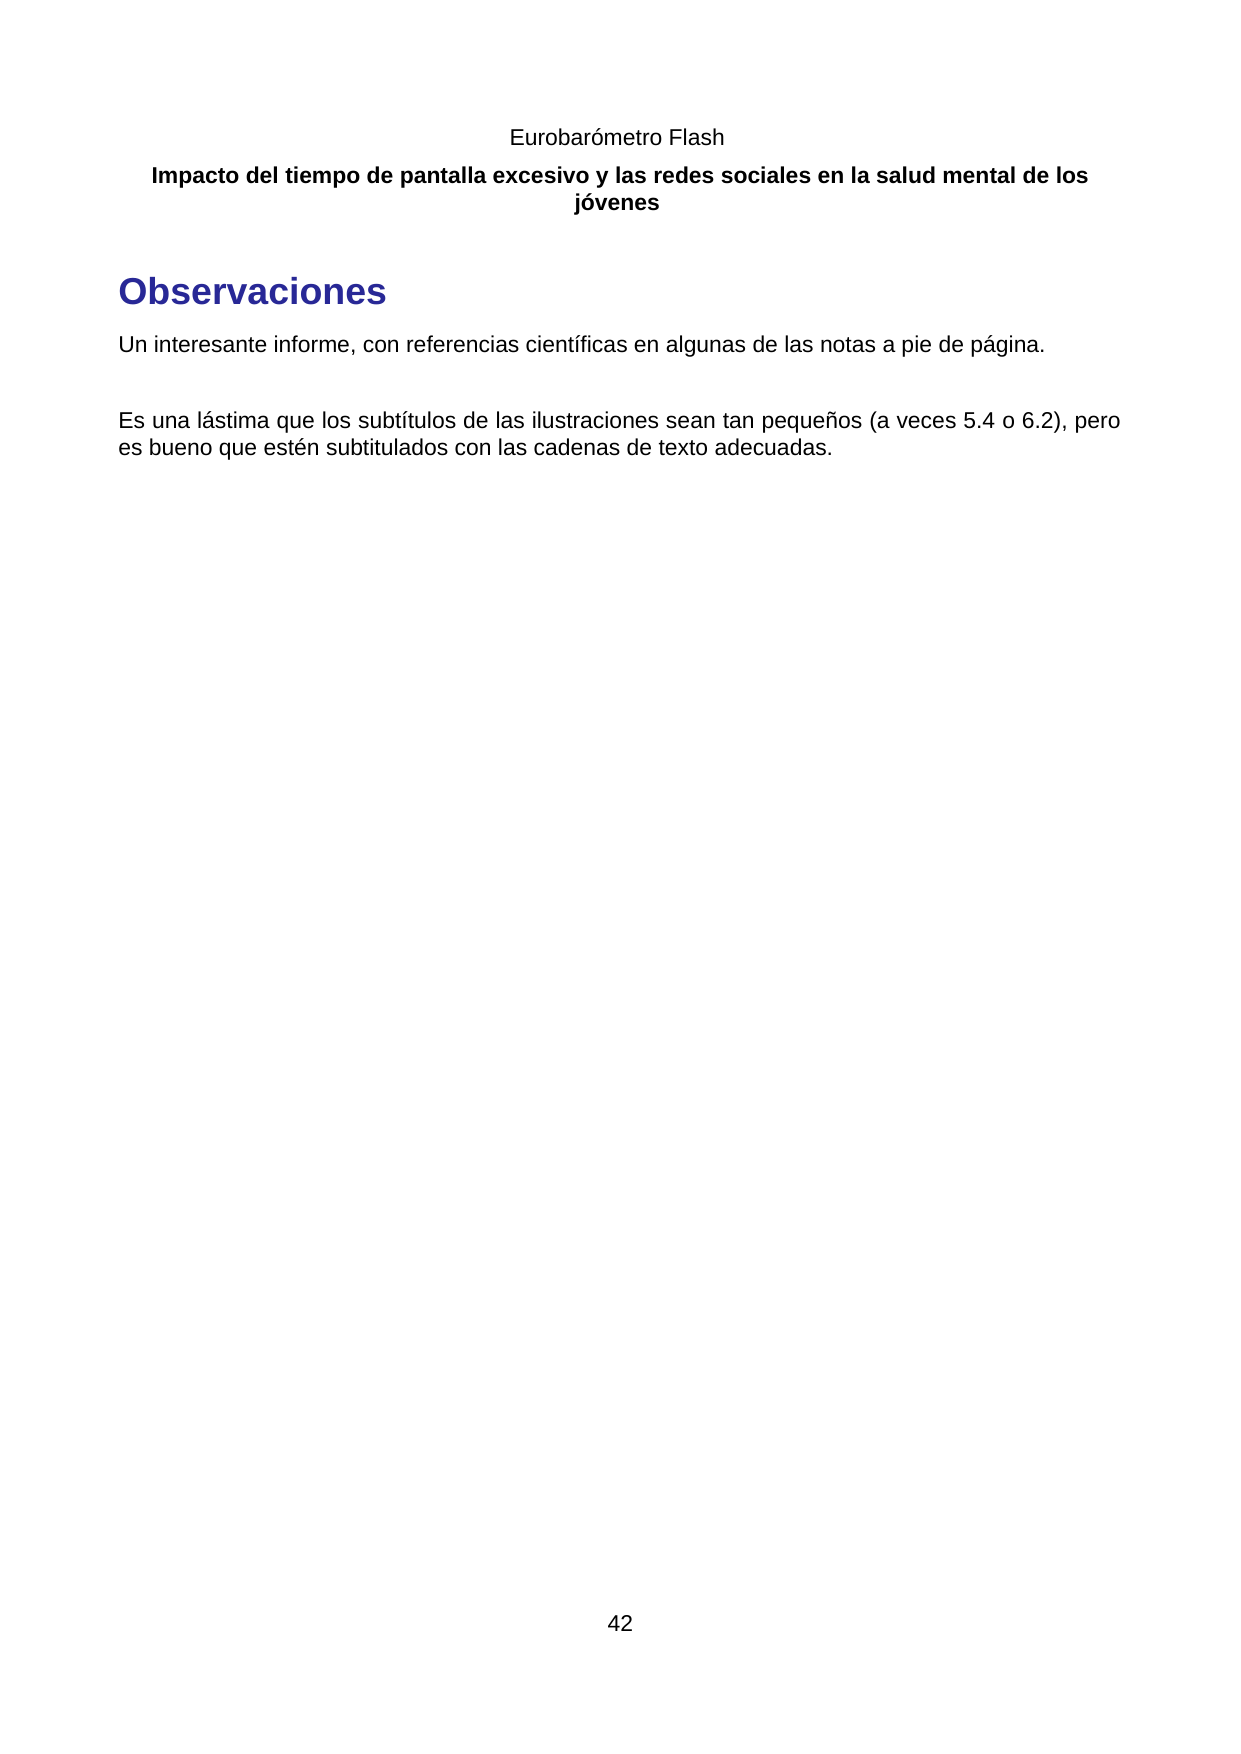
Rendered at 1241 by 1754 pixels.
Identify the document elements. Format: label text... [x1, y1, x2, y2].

text Un interesante informe, con referencias científicas en algunas de las notas a pie de página. [118, 331, 1122, 357]
text Es una lástima que los subtítulos de las ilustraciones sean tan pequeños (a veces 5.4 o 6.2), pero es bueno que estén subtitulados con las cadenas de texto adecuadas. [118, 407, 1122, 460]
subtitle Observaciones [118, 269, 1122, 313]
